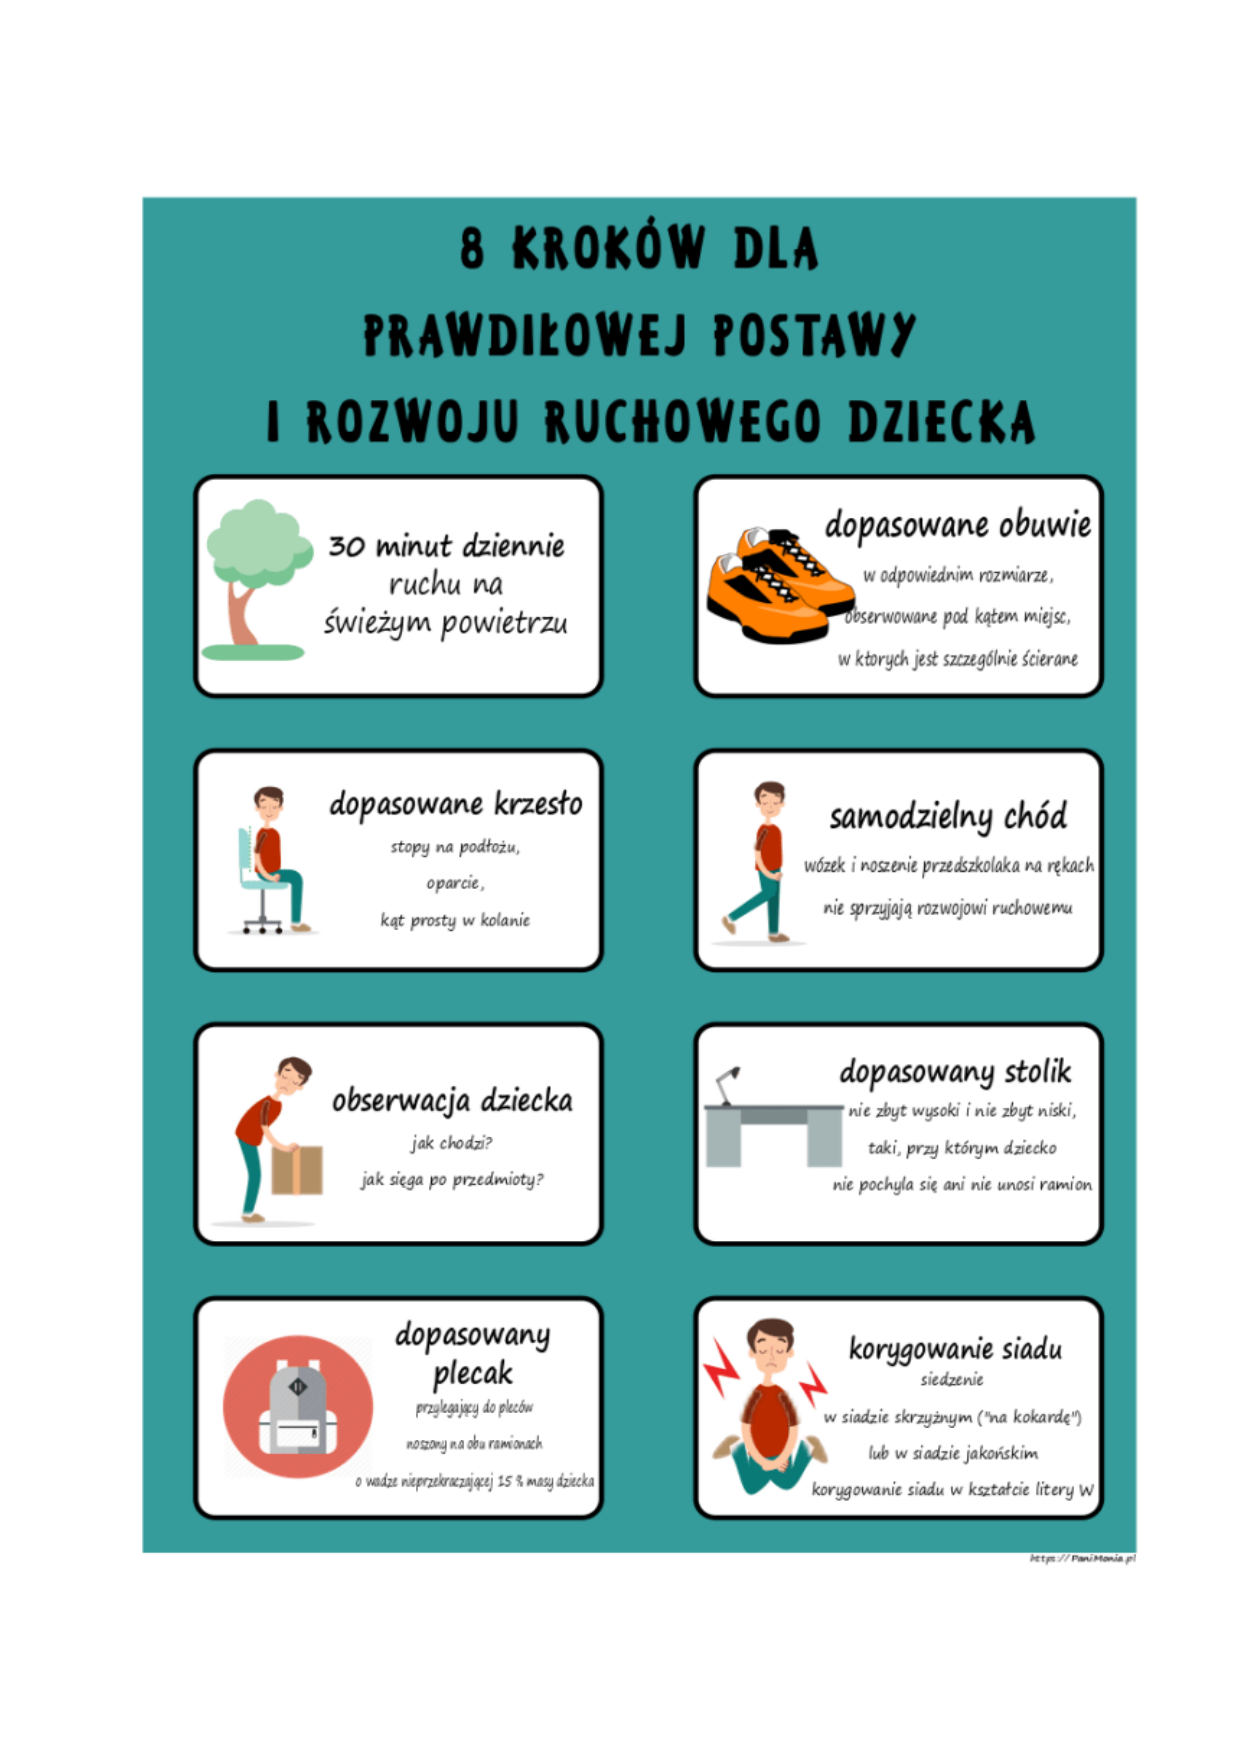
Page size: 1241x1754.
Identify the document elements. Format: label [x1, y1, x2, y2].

picture [118, 163, 1162, 1568]
